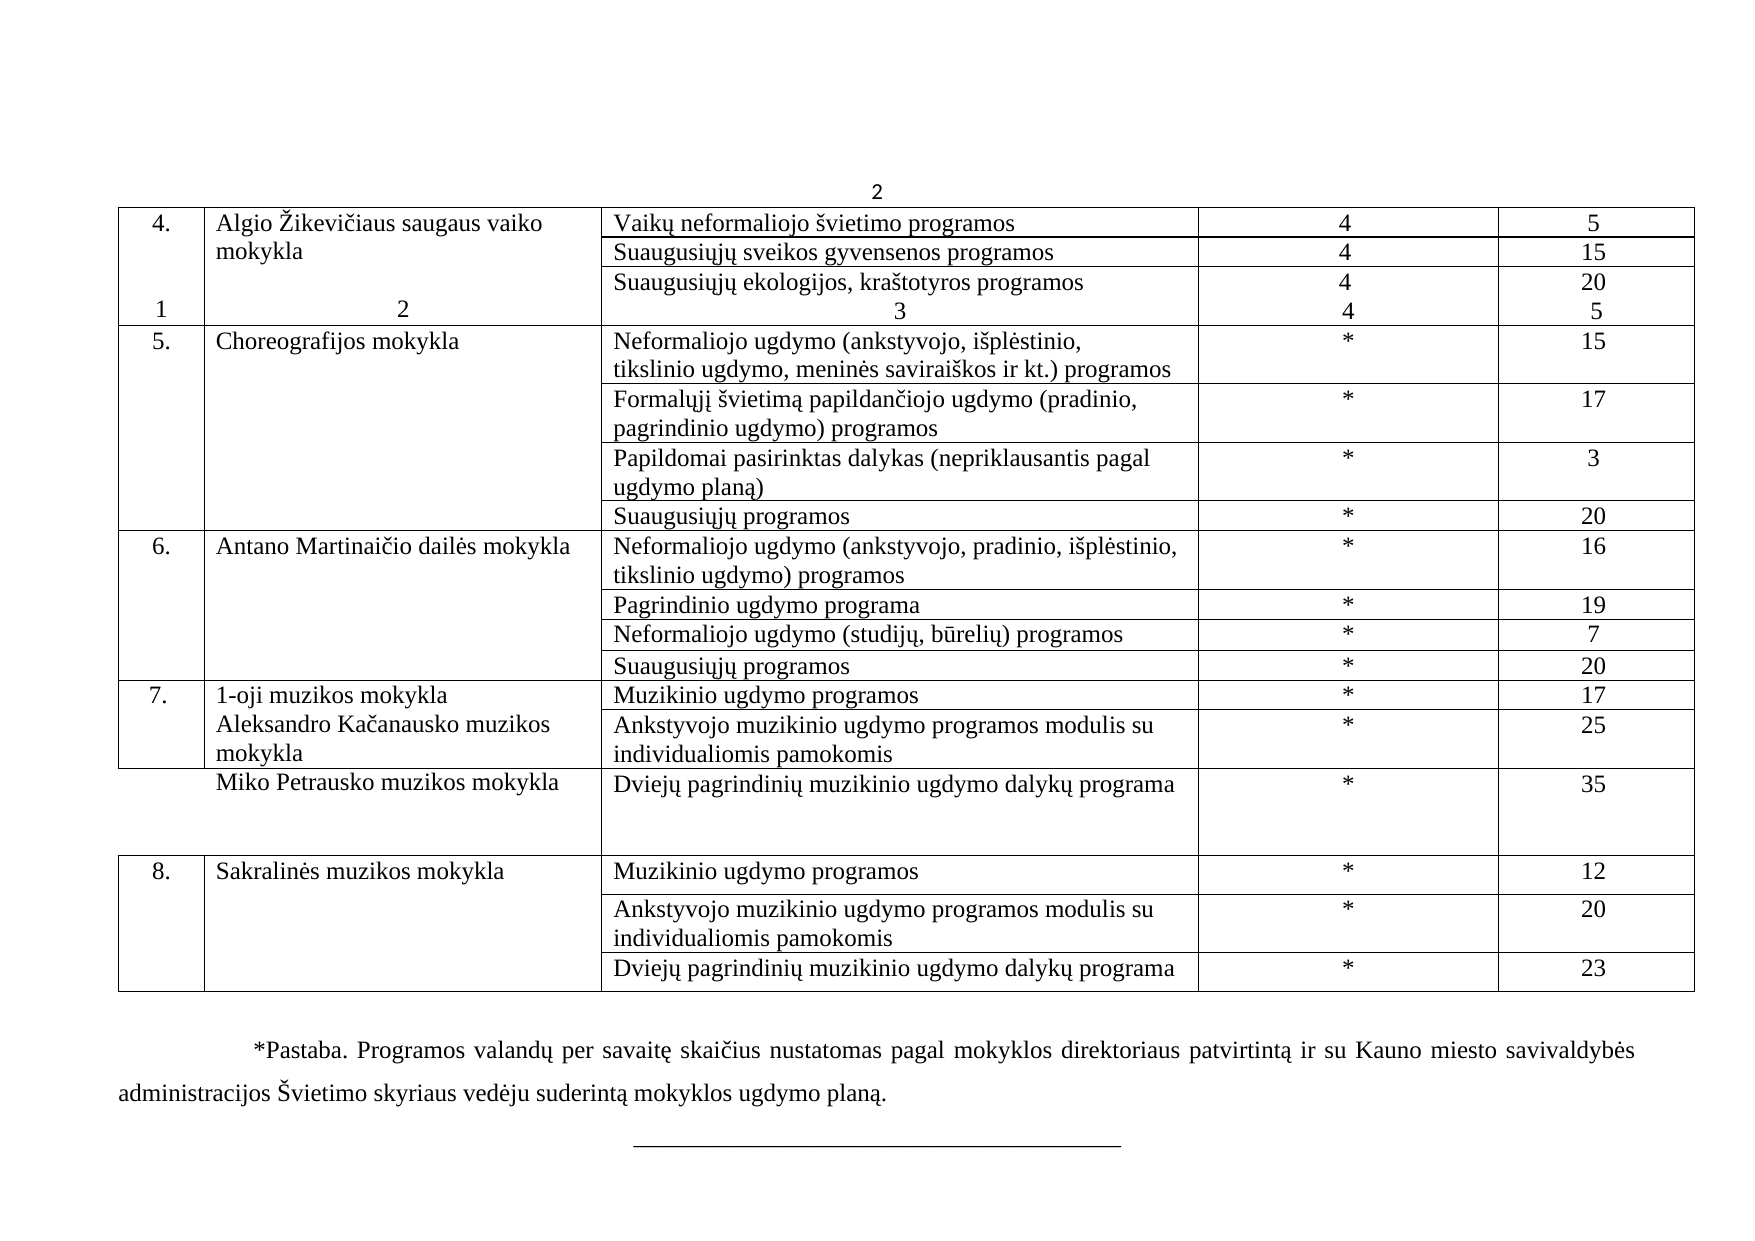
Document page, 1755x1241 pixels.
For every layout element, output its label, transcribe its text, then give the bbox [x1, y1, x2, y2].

table_cell * [1199, 681, 1498, 709]
table_cell 4 [1199, 208, 1498, 236]
table_cell 6. [119, 531, 204, 679]
table_cell Formalųjį švietimą papildančiojo ugdymo (pradinio, pagrindinio ugdymo) programos [602, 384, 1198, 442]
table_cell 16 [1499, 531, 1694, 589]
table_cell Muzikinio ugdymo programos [602, 681, 1198, 709]
table_cell 15 [1499, 238, 1694, 266]
table_cell 20 [1499, 501, 1694, 530]
table_cell Suaugusiųjų ekologijos, kraštotyros programos 3 [602, 267, 1198, 325]
table_cell Neformaliojo ugdymo (ankstyvojo, išplėstinio, tikslinio ugdymo, meninės saviraiškos ir kt.) programos [602, 326, 1198, 383]
table_cell Choreografijos mokykla [205, 326, 601, 530]
table_cell 7 [1499, 620, 1694, 650]
table_cell Suaugusiųjų sveikos gyvensenos programos [602, 238, 1198, 266]
table_cell 8. [119, 856, 204, 991]
table_cell Suaugusiųjų programos [602, 501, 1198, 530]
table_cell 19 [1499, 590, 1694, 618]
table_cell Vaikų neformaliojo švietimo programos [602, 208, 1198, 236]
table_cell 35 [1499, 769, 1694, 855]
table_cell 4 [1199, 238, 1498, 266]
table_cell 23 [1499, 953, 1694, 991]
table_cell * [1199, 620, 1498, 650]
table_cell Papildomai pasirinktas dalykas (nepriklausantis pagal ugdymo planą) [602, 443, 1198, 500]
table_cell 7. [119, 681, 204, 768]
table_cell Ankstyvojo muzikinio ugdymo programos modulis su individualiomis pamokomis [602, 895, 1198, 952]
table_cell * [1199, 953, 1498, 991]
table_cell * [1199, 326, 1498, 383]
table_cell 20 5 [1499, 267, 1694, 325]
table_cell 4 4 [1199, 267, 1498, 325]
table_cell 5. [119, 326, 204, 530]
table_cell Ankstyvojo muzikinio ugdymo programos modulis su individualiomis pamokomis [602, 710, 1198, 768]
table_cell 20 [1499, 895, 1694, 952]
table_cell * [1199, 590, 1498, 618]
table_cell Dviejų pagrindinių muzikinio ugdymo dalykų programa [602, 953, 1198, 991]
table_cell * [1199, 710, 1498, 768]
table_cell * [1199, 651, 1498, 679]
table_cell 17 [1499, 681, 1694, 709]
table_cell Muzikinio ugdymo programos [602, 856, 1198, 893]
table_cell 25 [1499, 710, 1694, 768]
table_cell Neformaliojo ugdymo (ankstyvojo, pradinio, išplėstinio, tikslinio ugdymo) programos [602, 531, 1198, 589]
table_cell 20 [1499, 651, 1694, 679]
table_cell Pagrindinio ugdymo programa [602, 590, 1198, 618]
table_cell 15 [1499, 326, 1694, 383]
table_cell 12 [1499, 856, 1694, 893]
table_cell Suaugusiųjų programos [602, 651, 1198, 679]
table_cell 17 [1499, 384, 1694, 442]
table_cell * [1199, 769, 1498, 855]
table_cell * [1199, 384, 1498, 442]
table_cell Algio Žikevičiaus saugaus vaiko mokykla 2 [205, 208, 601, 325]
table_cell Dviejų pagrindinių muzikinio ugdymo dalykų programa [602, 769, 1198, 855]
text *Pastaba. Programos valandų per savaitę skaičius nustatomas pagal mokyklos direktoriaus patvirtintą ir su Kauno miesto savivaldybės administracijos Švietimo skyriaus vedėju suderintą mokyklos ugdymo planą. [118, 1035, 1636, 1107]
table_cell 3 [1499, 443, 1694, 500]
table_cell * [1199, 443, 1498, 500]
table_cell * [1199, 856, 1498, 893]
table_cell 5 [1499, 208, 1694, 236]
table_cell * [1199, 501, 1498, 530]
table_cell Antano Martinaičio dailės mokykla [205, 531, 601, 679]
table_cell 1-oji muzikos mokykla Aleksandro Kačanausko muzikos mokykla Miko Petrausko muzikos mokykla Berniukų chorinio dainavimo mokykla „Varpelis“ [205, 681, 601, 768]
table_cell 4. 1 [119, 208, 204, 325]
table_cell Sakralinės muzikos mokykla [205, 856, 601, 991]
text _______________________________________ [118, 1121, 1636, 1150]
table_cell * [1199, 531, 1498, 589]
table_cell Neformaliojo ugdymo (studijų, būrelių) programos [602, 620, 1198, 650]
table_cell * [1199, 895, 1498, 952]
